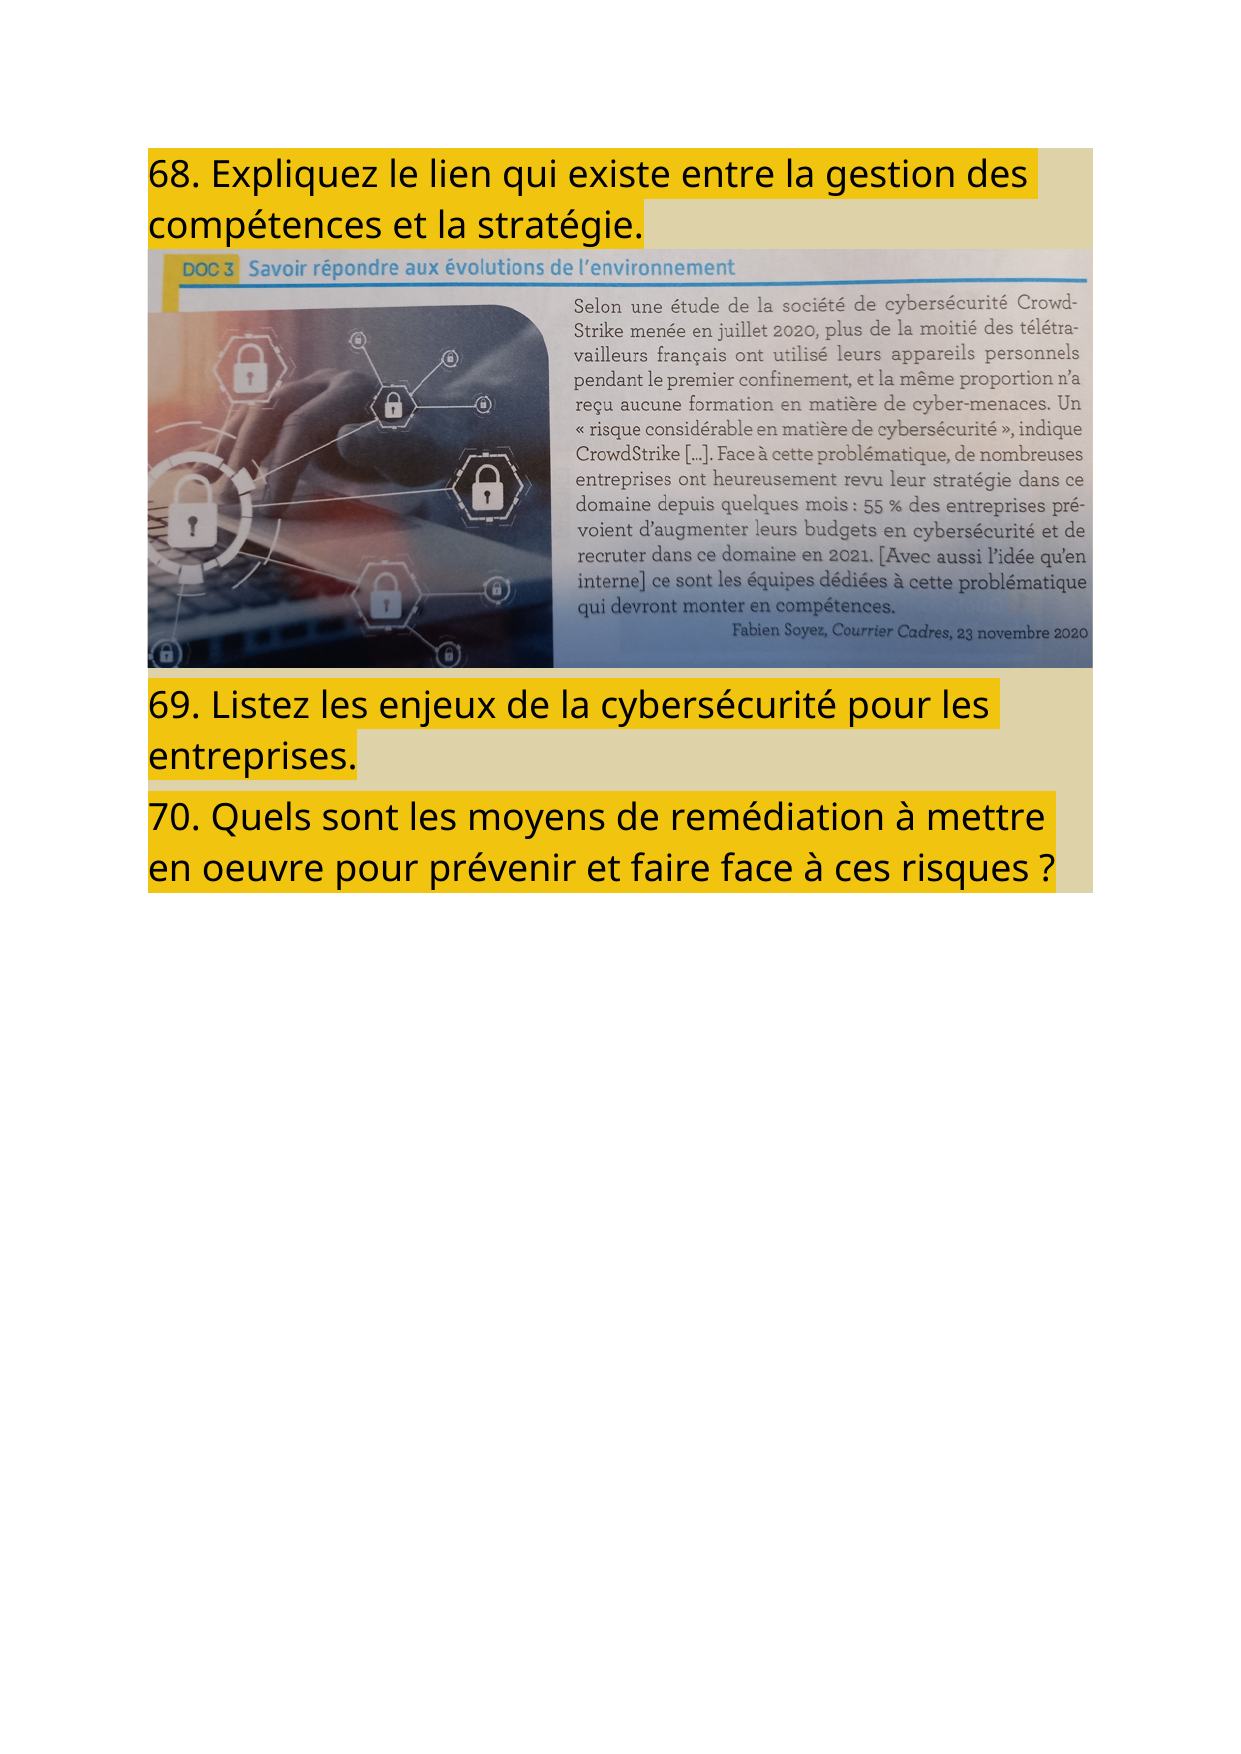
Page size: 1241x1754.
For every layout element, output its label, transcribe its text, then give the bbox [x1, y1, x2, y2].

text 70. Quels sont les moyens de remédiation à mettre en oeuvre pour prévenir et faire face à ces risques ? [148, 791, 1093, 893]
text 68. Expliquez le lien qui existe entre la gestion des compétences et la stratégie. [148, 148, 1093, 249]
text 69. Listez les enjeux de la cybersécurité pour les entreprises. [148, 678, 1093, 780]
